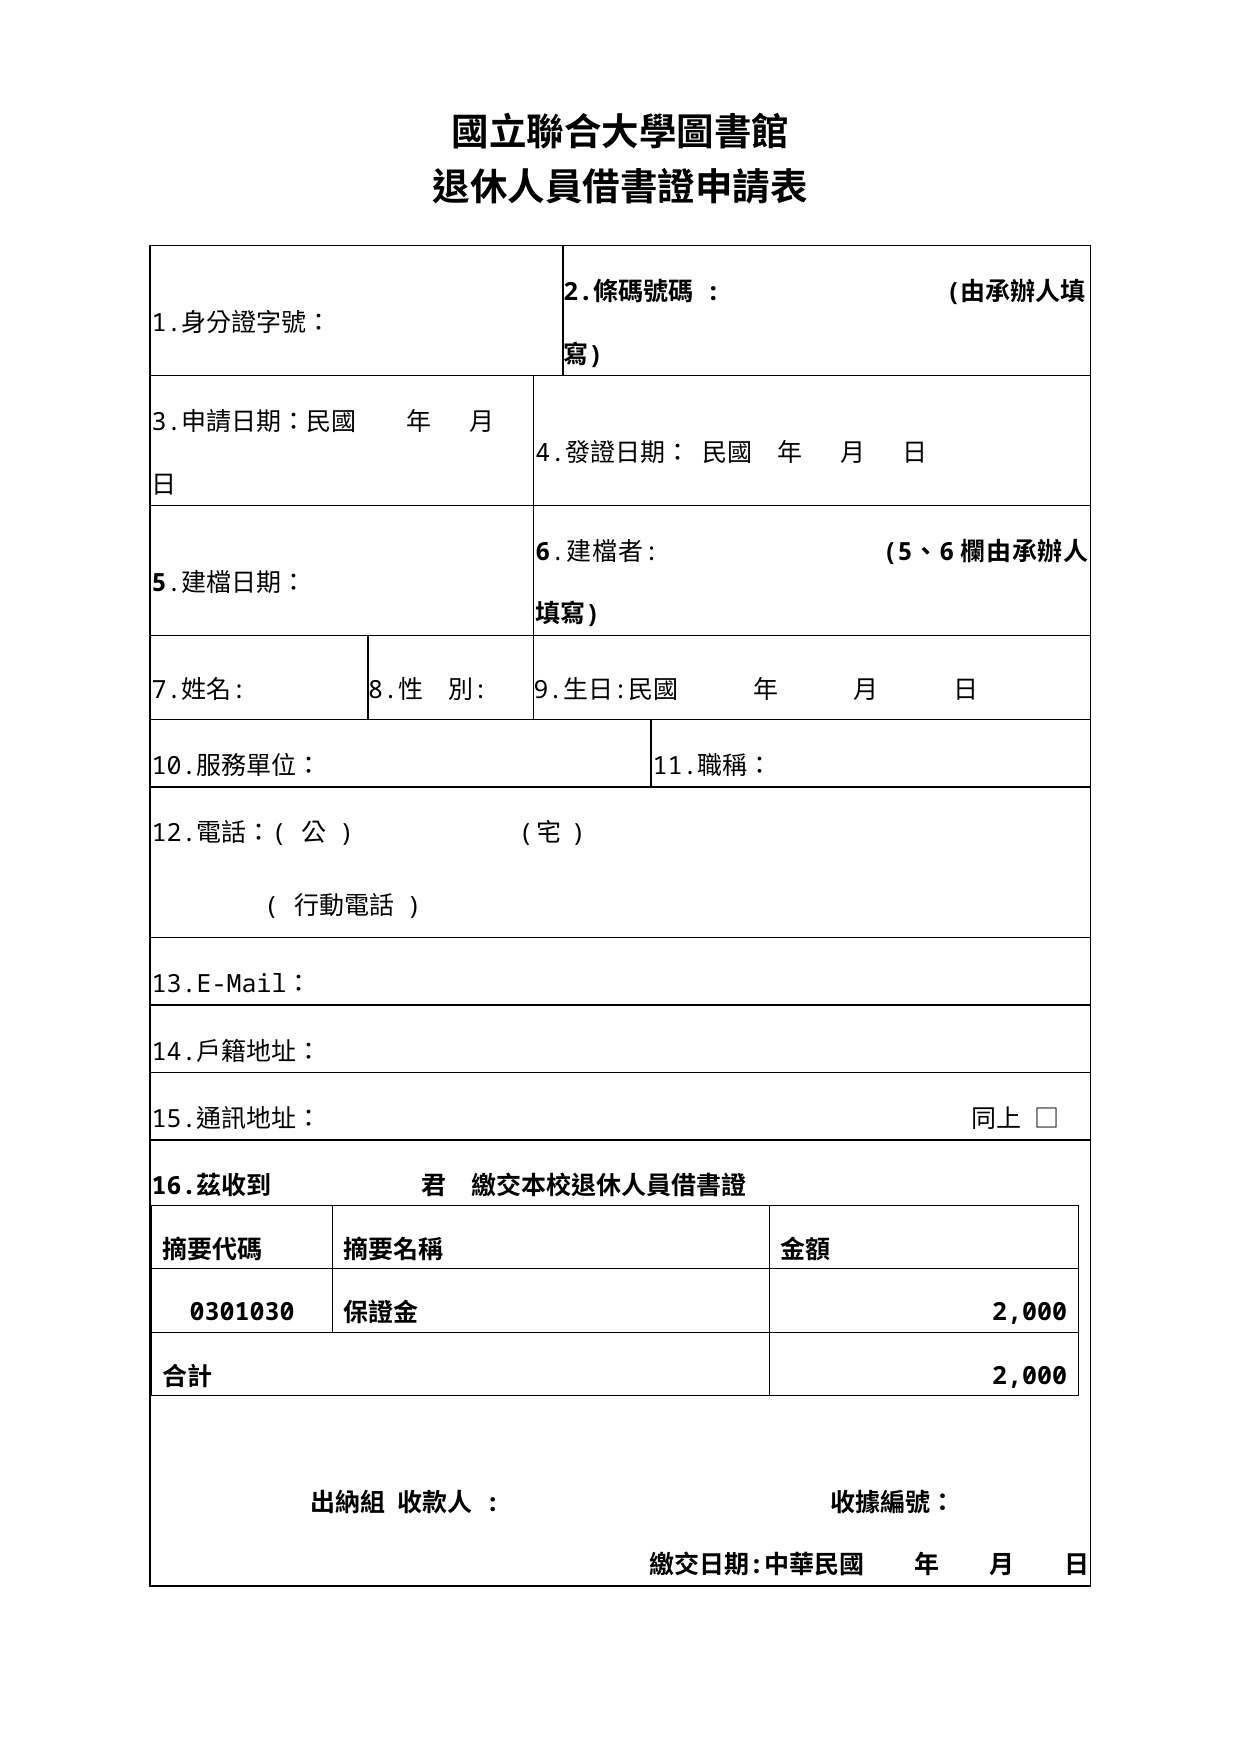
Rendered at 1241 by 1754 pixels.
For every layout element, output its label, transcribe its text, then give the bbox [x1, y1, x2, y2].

table_header 摘要名稱 [333, 1206, 769, 1268]
table_cell 2,000 [770, 1269, 1078, 1332]
table_cell 9.生日:民國 年 月 日 [534, 636, 1090, 718]
table_cell 8.性 別: [369, 636, 533, 718]
table_cell 5.建檔日期： [151, 506, 533, 634]
table_header 摘要代碼 [152, 1206, 332, 1268]
table_cell 4.發證日期： 民國 年 月 日 [534, 376, 1090, 504]
text 退休人員借書證申請表 [187, 156, 1053, 211]
table_cell 3.申請日期：民國 年 月 日 [151, 376, 533, 504]
table_cell 2,000 [770, 1333, 1078, 1395]
table_cell 6.建檔者: (5、6欄由承辦人填寫) [534, 506, 1090, 634]
table_cell 0301030 [152, 1269, 332, 1332]
table_cell 保證金 [333, 1269, 769, 1332]
table_header 2.條碼號碼 : (由承辦人填寫) [564, 246, 1090, 375]
table_cell 12.電話：( 公 ) ( 宅 ) ( 行動電話 ) [151, 788, 1090, 937]
table_cell 合計 [152, 1333, 769, 1395]
text 國立聯合大學圖書館 [187, 102, 1053, 156]
table_cell 11.職稱： [652, 720, 1090, 786]
table_cell 15.通訊地址： 同上 □ [151, 1073, 1090, 1139]
table_header 1.身分證字號： [151, 246, 562, 375]
table_cell 7.姓名: [151, 636, 367, 718]
table_cell 10.服務單位： [151, 720, 650, 786]
table_cell 16.茲收到 君 繳交本校退休人員借書證 出納組 收款人 : 收據編號： 繳交日期:中華民國 年 月 日 [151, 1141, 1090, 1585]
table_cell 13.E-Mail： [151, 938, 1090, 1004]
table_cell 14.戶籍地址： [151, 1006, 1090, 1071]
table_header 金額 [770, 1206, 1078, 1268]
